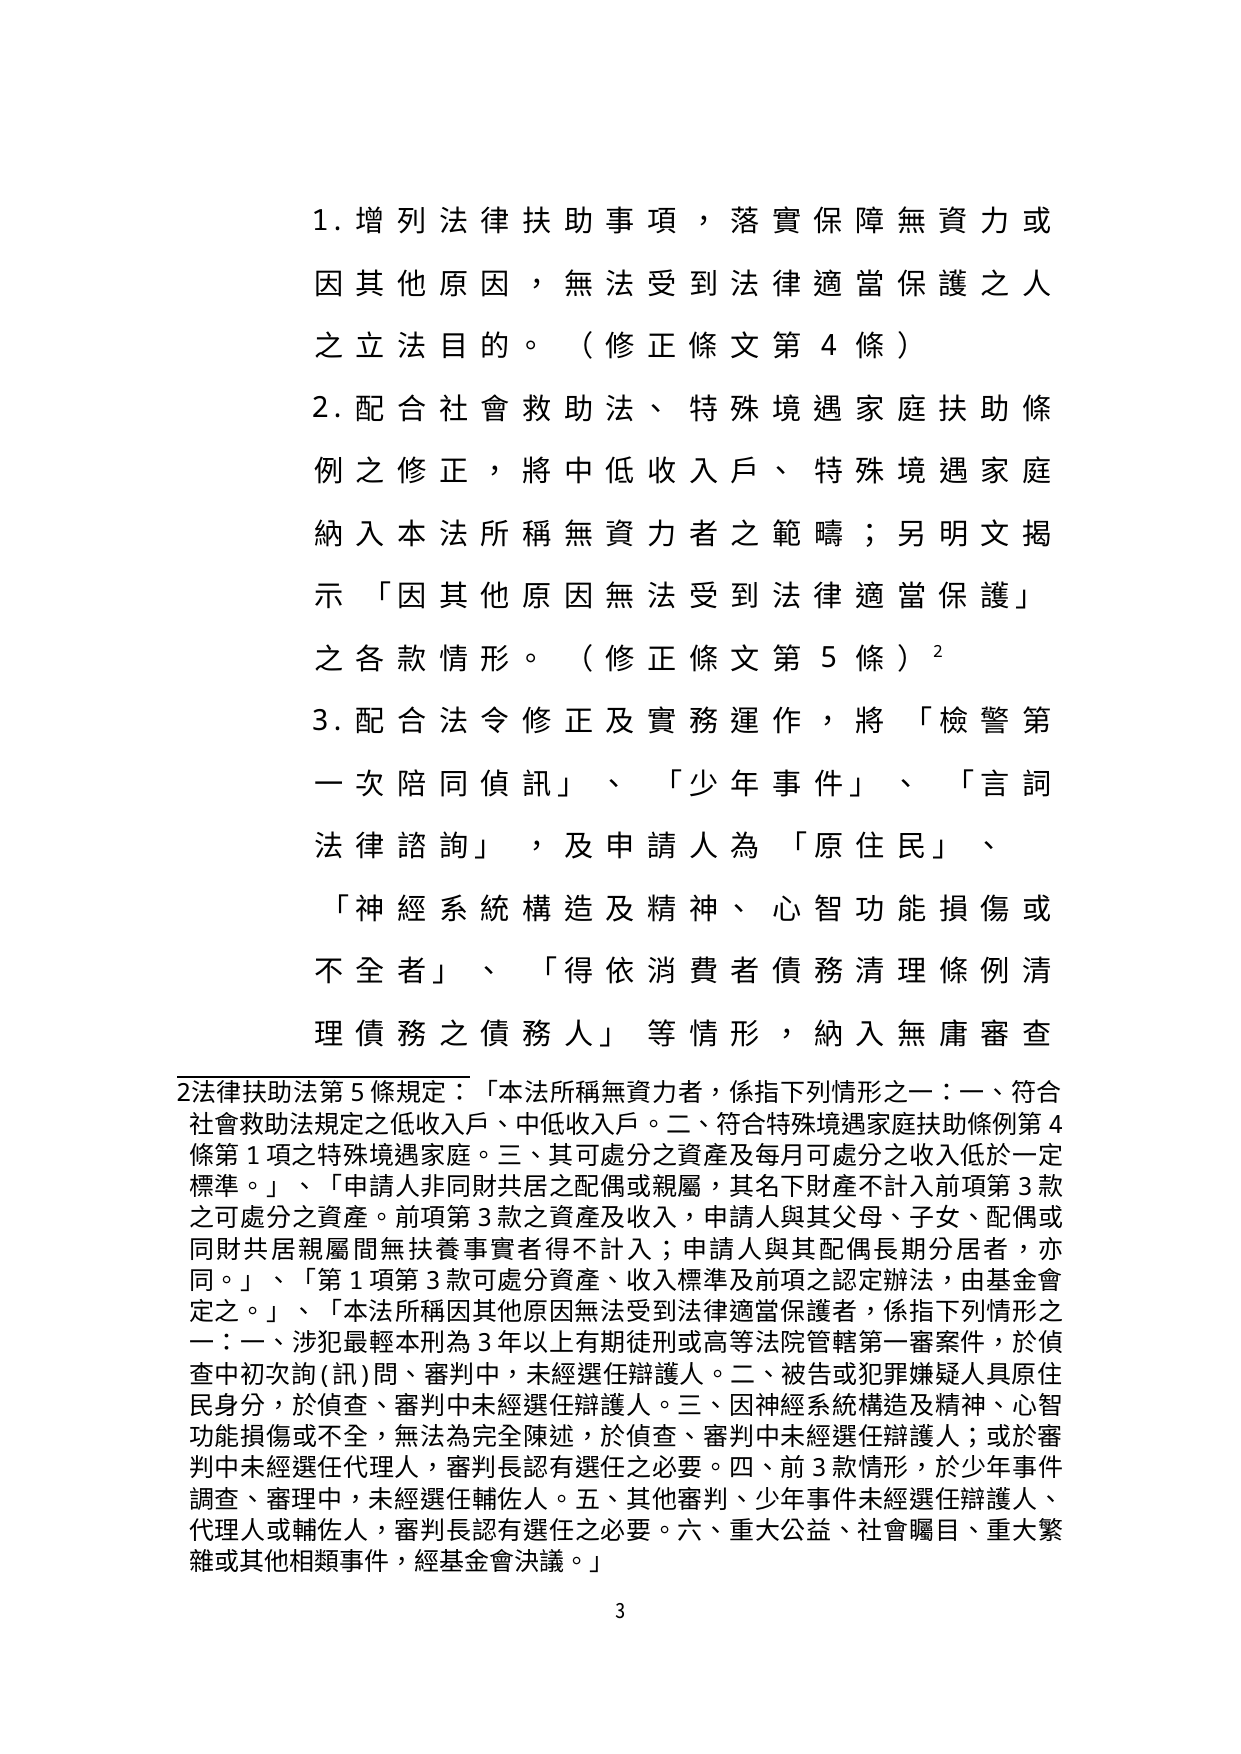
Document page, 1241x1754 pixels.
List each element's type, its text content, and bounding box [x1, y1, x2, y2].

text 2.配合社會救助法、特殊境遇家庭扶助條例之修正，將中低收入戶、特殊境遇家庭納入本法所稱無資力者之範疇；另明文揭示「因其他原因無法受到法律適當保護」之各款情形。（修正條文第5條） [271, 365, 1058, 677]
text 3.配合法令修正及實務運作，將「檢警第一次陪同偵訊」、「少年事件」、「言詞法律諮詢」，及申請人為「原住民」、「神經系統構造及精神、心智功能損傷或不全者」、「得依消費者債務清理條例清理債務之債務人」等情形，納入無庸審查資力之範疇(修正條文第13條）。另擴大對外籍人士扶助範圍，以保障其公平接受審判的權利(修正條文第14條、第63條)。 [271, 677, 1058, 1052]
text 法律扶助法第5條規定：「本法所稱無資力者，係指下列情形之一：一、符合社會救助法規定之低收入戶、中低收入戶。二、符合特殊境遇家庭扶助條例第4條第1項之特殊境遇家庭。三、其可處分之資產及每月可處分之收入低於一定標準。」、「申請人非同財共居之配偶或親屬，其名下財產不計入前項第3款之可處分之資產。前項第3款之資產及收入，申請人與其父母、子女、配偶或同財共居親屬間無扶養事實者得不計入；申請人與其配偶長期分居者，亦同。」、「第1項第3款可處分資產、收入標準及前項之認定辦法，由基金會定之。」、「本法所稱因其他原因無法受到法律適當保護者，係指下列情形之一：一、涉犯最輕本刑為3年以上有期徒刑或高等法院管轄第一審案件，於偵查中初次詢(訊)問、審判中，未經選任辯護人。二、被告或犯罪嫌疑人具原住民身分，於偵查、審判中未經選任辯護人。三、因神經系統構造及精神、心智功能損傷或不全，無法為完全陳述，於偵查、審判中未經選任辯護人；或於審判中未經選任代理人，審判長認有選任之必要。四、前3款情形，於少年事件調查、審理中，未經選任輔佐人。五、其他審判、少年事件未經選任辯護人、代理人或輔佐人，審判長認有選任之必要。六、重大公益、社會矚目、重大繁雜或其他相類事件，經基金會決議。」 [176, 1077, 1063, 1577]
text 1.增列法律扶助事項，落實保障無資力或因其他原因，無法受到法律適當保護之人之立法目的。（修正條文第4條） [271, 177, 1058, 365]
